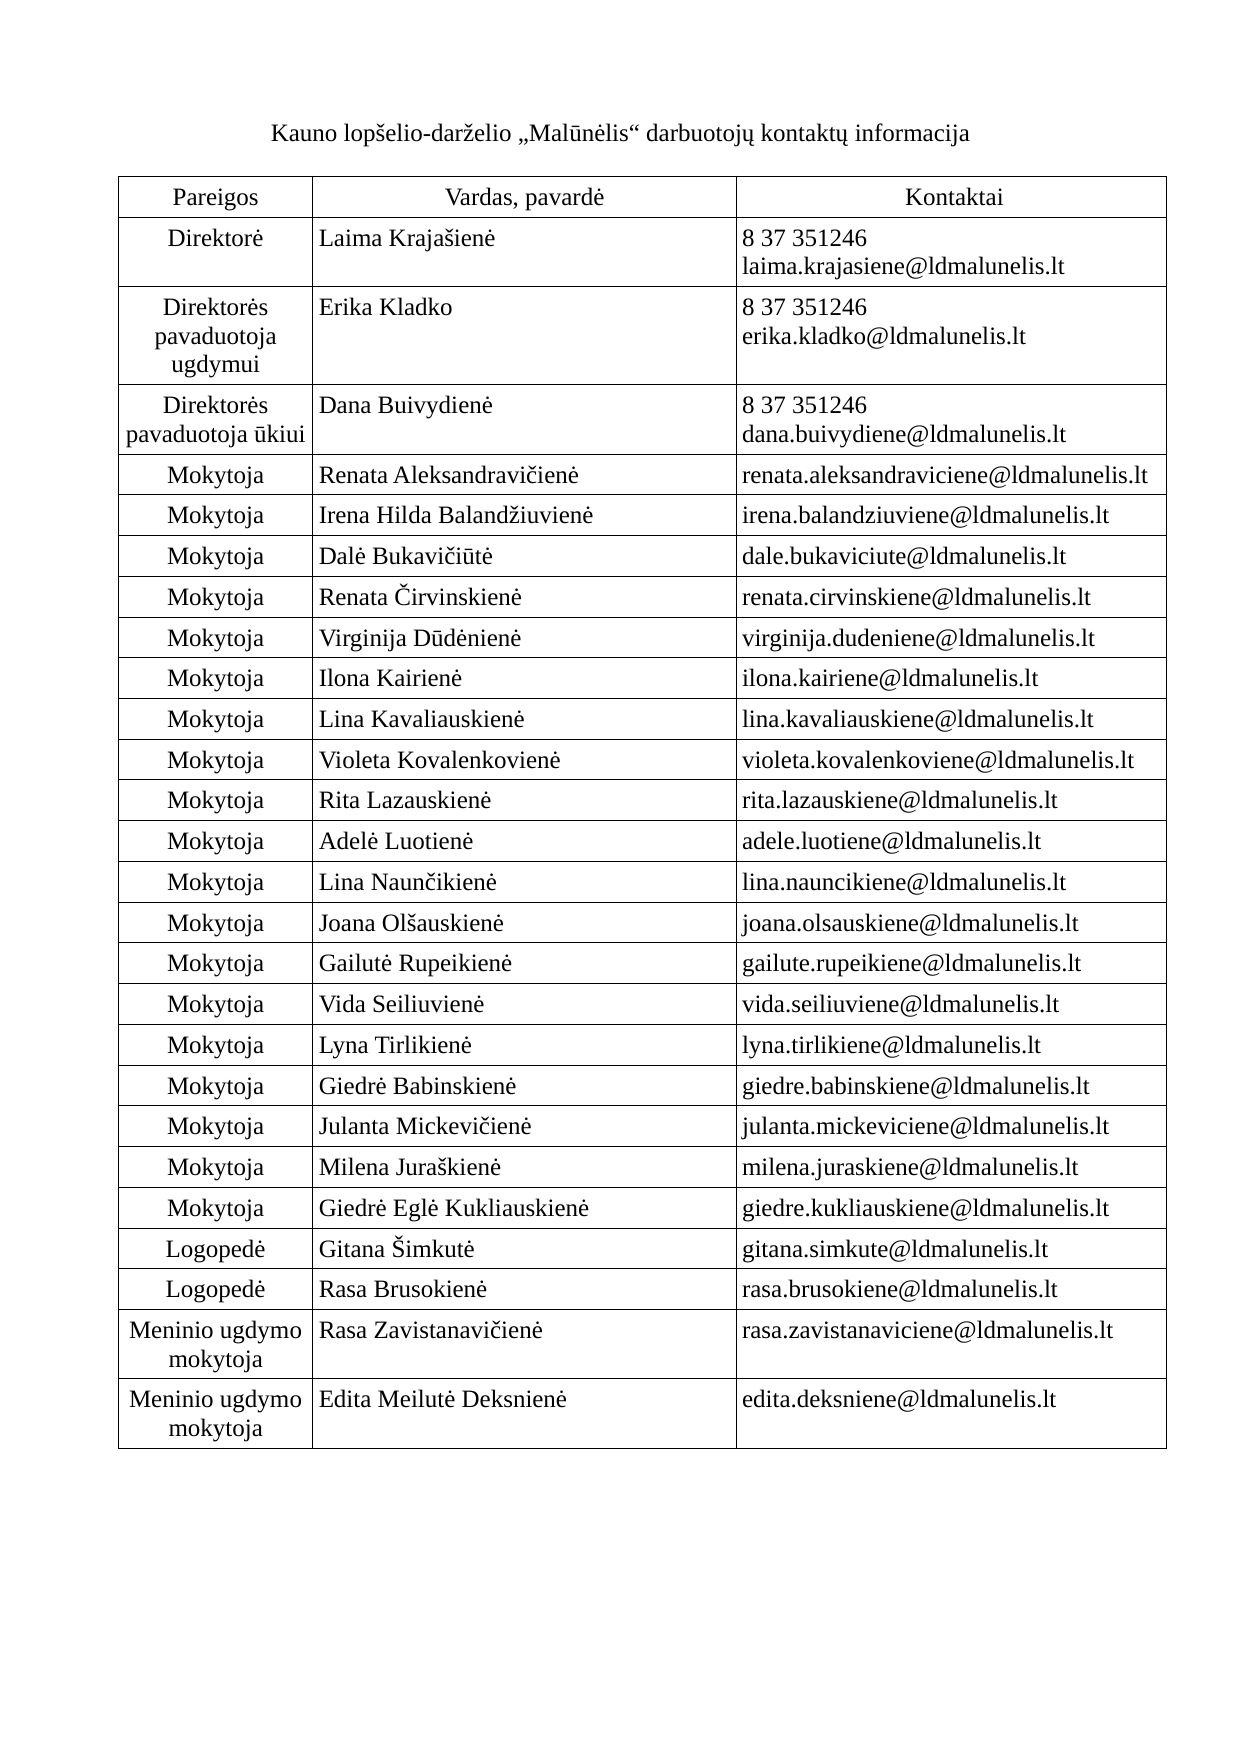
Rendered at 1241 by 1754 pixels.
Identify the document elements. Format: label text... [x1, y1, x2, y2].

table_cell Dana Buivydienė [313, 385, 736, 453]
table_cell Lina Naunčikienė [313, 862, 736, 902]
table_header Kontaktai [737, 177, 1166, 216]
table_cell Giedrė Eglė Kukliauskienė [313, 1188, 736, 1227]
table_cell Mokytoja [119, 455, 312, 494]
table_cell Lina Kavaliauskienė [313, 699, 736, 739]
table_cell 8 37 351246 dana.buivydiene@ldmalunelis.lt [737, 385, 1166, 453]
table_header Vardas, pavardė [313, 177, 736, 216]
table_cell Mokytoja [119, 1106, 312, 1146]
table_cell renata.aleksandraviciene@ldmalunelis.lt [737, 455, 1166, 494]
table_cell Renata Čirvinskienė [313, 577, 736, 616]
table_cell Virginija Dūdėnienė [313, 618, 736, 657]
table_cell joana.olsauskiene@ldmalunelis.lt [737, 903, 1166, 942]
table_cell Rita Lazauskienė [313, 780, 736, 820]
table_cell Joana Olšauskienė [313, 903, 736, 942]
table_cell Julanta Mickevičienė [313, 1106, 736, 1146]
table_cell milena.juraskiene@ldmalunelis.lt [737, 1147, 1166, 1187]
table_cell Milena Juraškienė [313, 1147, 736, 1187]
table_cell ilona.kairiene@ldmalunelis.lt [737, 658, 1166, 698]
table_cell Mokytoja [119, 903, 312, 942]
table_cell Adelė Luotienė [313, 821, 736, 861]
table_cell renata.cirvinskiene@ldmalunelis.lt [737, 577, 1166, 616]
table_cell Mokytoja [119, 862, 312, 902]
table_cell Vida Seiliuvienė [313, 984, 736, 1024]
table_cell Meninio ugdymo mokytoja [119, 1310, 312, 1378]
table_cell Ilona Kairienė [313, 658, 736, 698]
table_cell Logopedė [119, 1229, 312, 1268]
table_cell violeta.kovalenkoviene@ldmalunelis.lt [737, 740, 1166, 779]
table_cell Irena Hilda Balandžiuvienė [313, 495, 736, 535]
table_cell Mokytoja [119, 1188, 312, 1227]
table_cell Meninio ugdymo mokytoja [119, 1379, 312, 1448]
table_cell Direktorės pavaduotoja ugdymui [119, 287, 312, 384]
table_cell Mokytoja [119, 1147, 312, 1187]
table_cell giedre.kukliauskiene@ldmalunelis.lt [737, 1188, 1166, 1227]
table_cell Mokytoja [119, 943, 312, 983]
table_cell Mokytoja [119, 699, 312, 739]
table_cell Dalė Bukavičiūtė [313, 536, 736, 576]
table_cell Mokytoja [119, 1025, 312, 1064]
table_cell Logopedė [119, 1269, 312, 1309]
table_cell Mokytoja [119, 821, 312, 861]
table_cell Mokytoja [119, 618, 312, 657]
table_cell rasa.brusokiene@ldmalunelis.lt [737, 1269, 1166, 1309]
table_cell 8 37 351246 erika.kladko@ldmalunelis.lt [737, 287, 1166, 384]
table_cell lina.nauncikiene@ldmalunelis.lt [737, 862, 1166, 902]
table_cell Gitana Šimkutė [313, 1229, 736, 1268]
table_cell Violeta Kovalenkovienė [313, 740, 736, 779]
table_cell Mokytoja [119, 1066, 312, 1105]
table_cell adele.luotiene@ldmalunelis.lt [737, 821, 1166, 861]
table_cell 8 37 351246 laima.krajasiene@ldmalunelis.lt [737, 218, 1166, 286]
table_header Pareigos [119, 177, 312, 216]
table_cell lina.kavaliauskiene@ldmalunelis.lt [737, 699, 1166, 739]
table_cell Mokytoja [119, 495, 312, 535]
table_cell Mokytoja [119, 536, 312, 576]
text Kauno lopšelio-darželio „Malūnėlis“ darbuotojų kontaktų informacija [118, 118, 1122, 147]
table_cell gailute.rupeikiene@ldmalunelis.lt [737, 943, 1166, 983]
table_cell Mokytoja [119, 658, 312, 698]
table_cell Mokytoja [119, 577, 312, 616]
table_cell Gailutė Rupeikienė [313, 943, 736, 983]
table_cell gitana.simkute@ldmalunelis.lt [737, 1229, 1166, 1268]
table_cell Direktorės pavaduotoja ūkiui [119, 385, 312, 453]
table_cell Rasa Zavistanavičienė [313, 1310, 736, 1378]
table_cell Lyna Tirlikienė [313, 1025, 736, 1064]
table_cell Giedrė Babinskienė [313, 1066, 736, 1105]
table_cell rita.lazauskiene@ldmalunelis.lt [737, 780, 1166, 820]
table_cell dale.bukaviciute@ldmalunelis.lt [737, 536, 1166, 576]
table_cell virginija.dudeniene@ldmalunelis.lt [737, 618, 1166, 657]
table_cell Laima Krajašienė [313, 218, 736, 286]
table_cell giedre.babinskiene@ldmalunelis.lt [737, 1066, 1166, 1105]
table_cell Renata Aleksandravičienė [313, 455, 736, 494]
table_cell rasa.zavistanaviciene@ldmalunelis.lt [737, 1310, 1166, 1378]
table_cell Mokytoja [119, 780, 312, 820]
table_cell lyna.tirlikiene@ldmalunelis.lt [737, 1025, 1166, 1064]
table_cell vida.seiliuviene@ldmalunelis.lt [737, 984, 1166, 1024]
table_cell Mokytoja [119, 740, 312, 779]
table_cell irena.balandziuviene@ldmalunelis.lt [737, 495, 1166, 535]
table_cell Edita Meilutė Deksnienė [313, 1379, 736, 1448]
table_cell Erika Kladko [313, 287, 736, 384]
table_cell julanta.mickeviciene@ldmalunelis.lt [737, 1106, 1166, 1146]
table_cell Rasa Brusokienė [313, 1269, 736, 1309]
table_cell Mokytoja [119, 984, 312, 1024]
table_cell Direktorė [119, 218, 312, 286]
table_cell edita.deksniene@ldmalunelis.lt [737, 1379, 1166, 1448]
